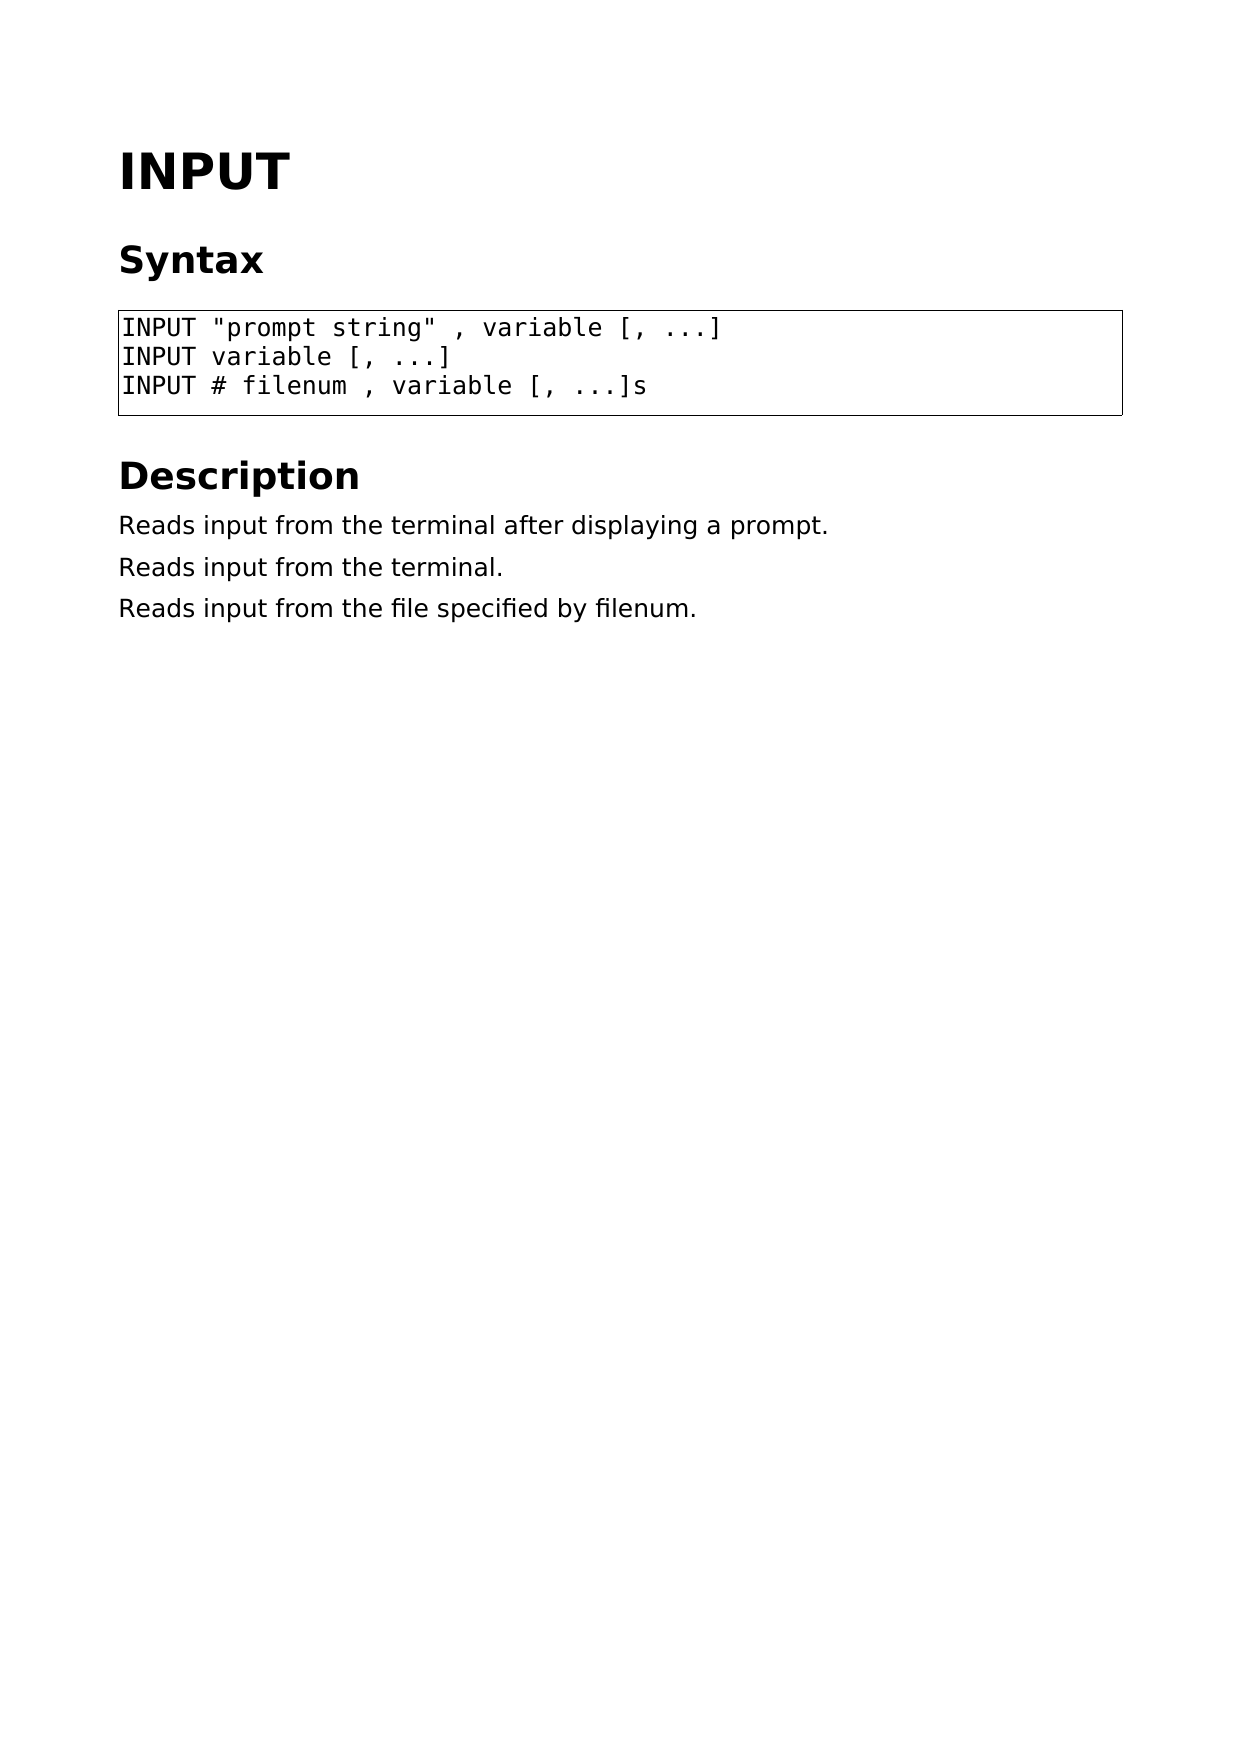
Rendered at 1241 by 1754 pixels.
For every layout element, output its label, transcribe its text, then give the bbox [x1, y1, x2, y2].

subtitle INPUT [118, 143, 1122, 201]
text Reads input from the terminal after displaying a prompt. [118, 511, 1122, 540]
text Reads input from the terminal. [118, 553, 1122, 582]
subtitle Description [118, 455, 1122, 498]
table_header INPUT "prompt string" , variable [, ...] INPUT variable [, ...] INPUT # filenum , variable [, ...]s [119, 311, 1122, 415]
subtitle Syntax [118, 239, 1122, 282]
text Reads input from the file specified by filenum. [118, 594, 1122, 623]
